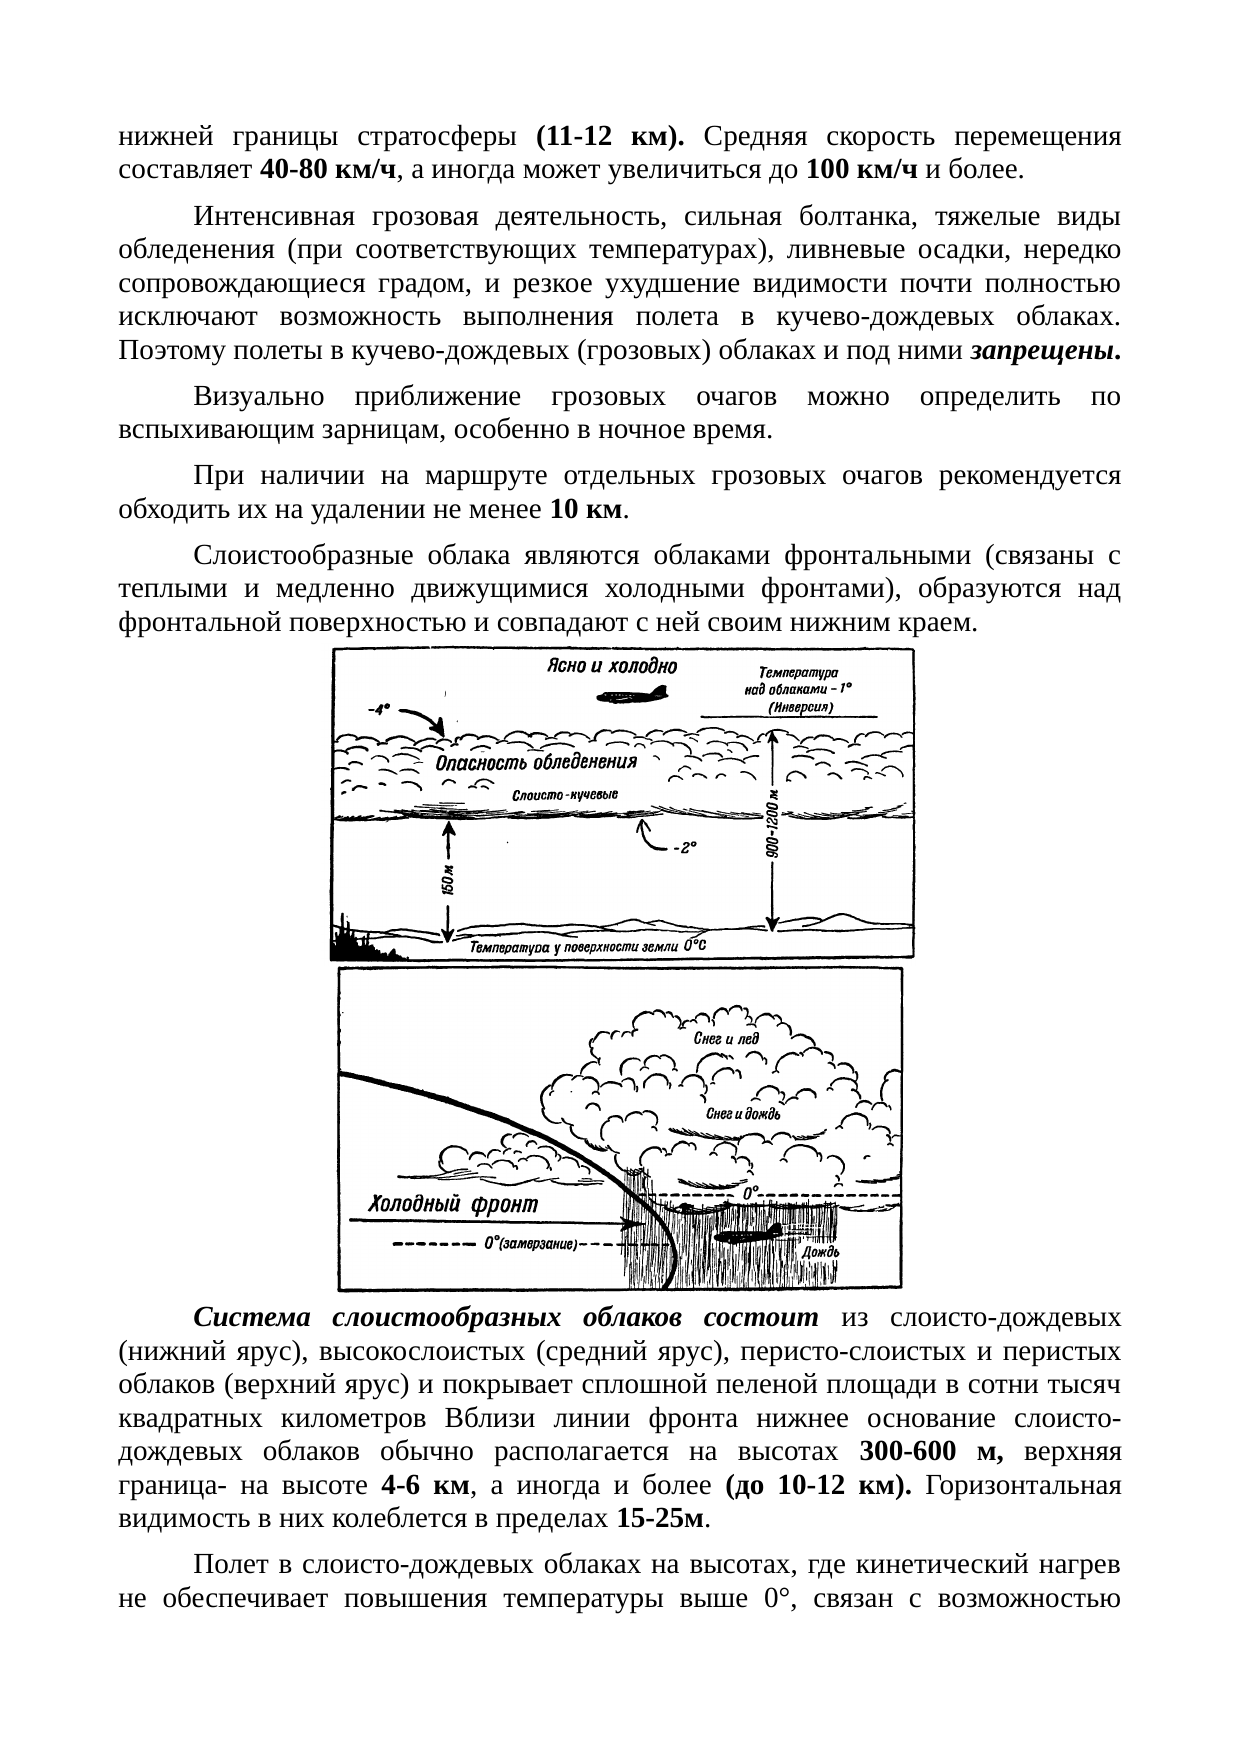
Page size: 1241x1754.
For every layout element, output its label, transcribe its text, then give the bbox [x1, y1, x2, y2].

text Интенсивная грозовая деятельность, сильная болтанка, тяжелые виды обледенения (при соответствующих температурах), ливневые осадки, нередко сопровождающиеся градом, и резкое ухудшение видимости почти полностью исключают возможность выполнения полета в кучево-дождевых облаках. Поэтому полеты в кучево-дождевых (грозовых) облаках и под ними запрещены. [118, 198, 1122, 365]
text При наличии на маршруте отдельных грозовых очагов рекомендуется обходить их на удалении не менее 10 км. [118, 457, 1122, 524]
text Визуально приближение грозовых очагов можно определить по вспыхивающим зарницам, особенно в ночное время. [118, 378, 1122, 445]
text Слоистообразные облака являются облаками фронтальными (связаны с теплыми и медленно движущимися холодными фронтами), образуются над фронтальной поверхностью и совпадают с ней своим нижним краем. [118, 537, 1122, 638]
text Система слоистообразных облаков состоит из слоисто-дождевых (нижний ярус), высокослоистых (средний ярус), перисто-слоистых и перистых облаков (верхний ярус) и покрывает сплошной пеленой площади в сотни тысяч квадратных километров Вблизи линии фронта нижнее основание слоисто-дождевых облаков обычно располагается на высотах 300-600 м, верхняя граница- на высоте 4-6 км, а иногда и более (до 10-12 км). Горизонтальная видимость в них колеблется в пределах 15-25м. [118, 1299, 1122, 1534]
text Полет в слоисто-дождевых облаках на высотах, где кинетический нагрев не обеспечивает повышения температуры выше 0°, связан с возможностью [118, 1546, 1122, 1613]
text нижней границы стратосферы (11-12 км). Средняя скорость перемещения составляет 40-80 км/ч, а иногда может увеличиться до 100 км/ч и более. [118, 118, 1122, 185]
